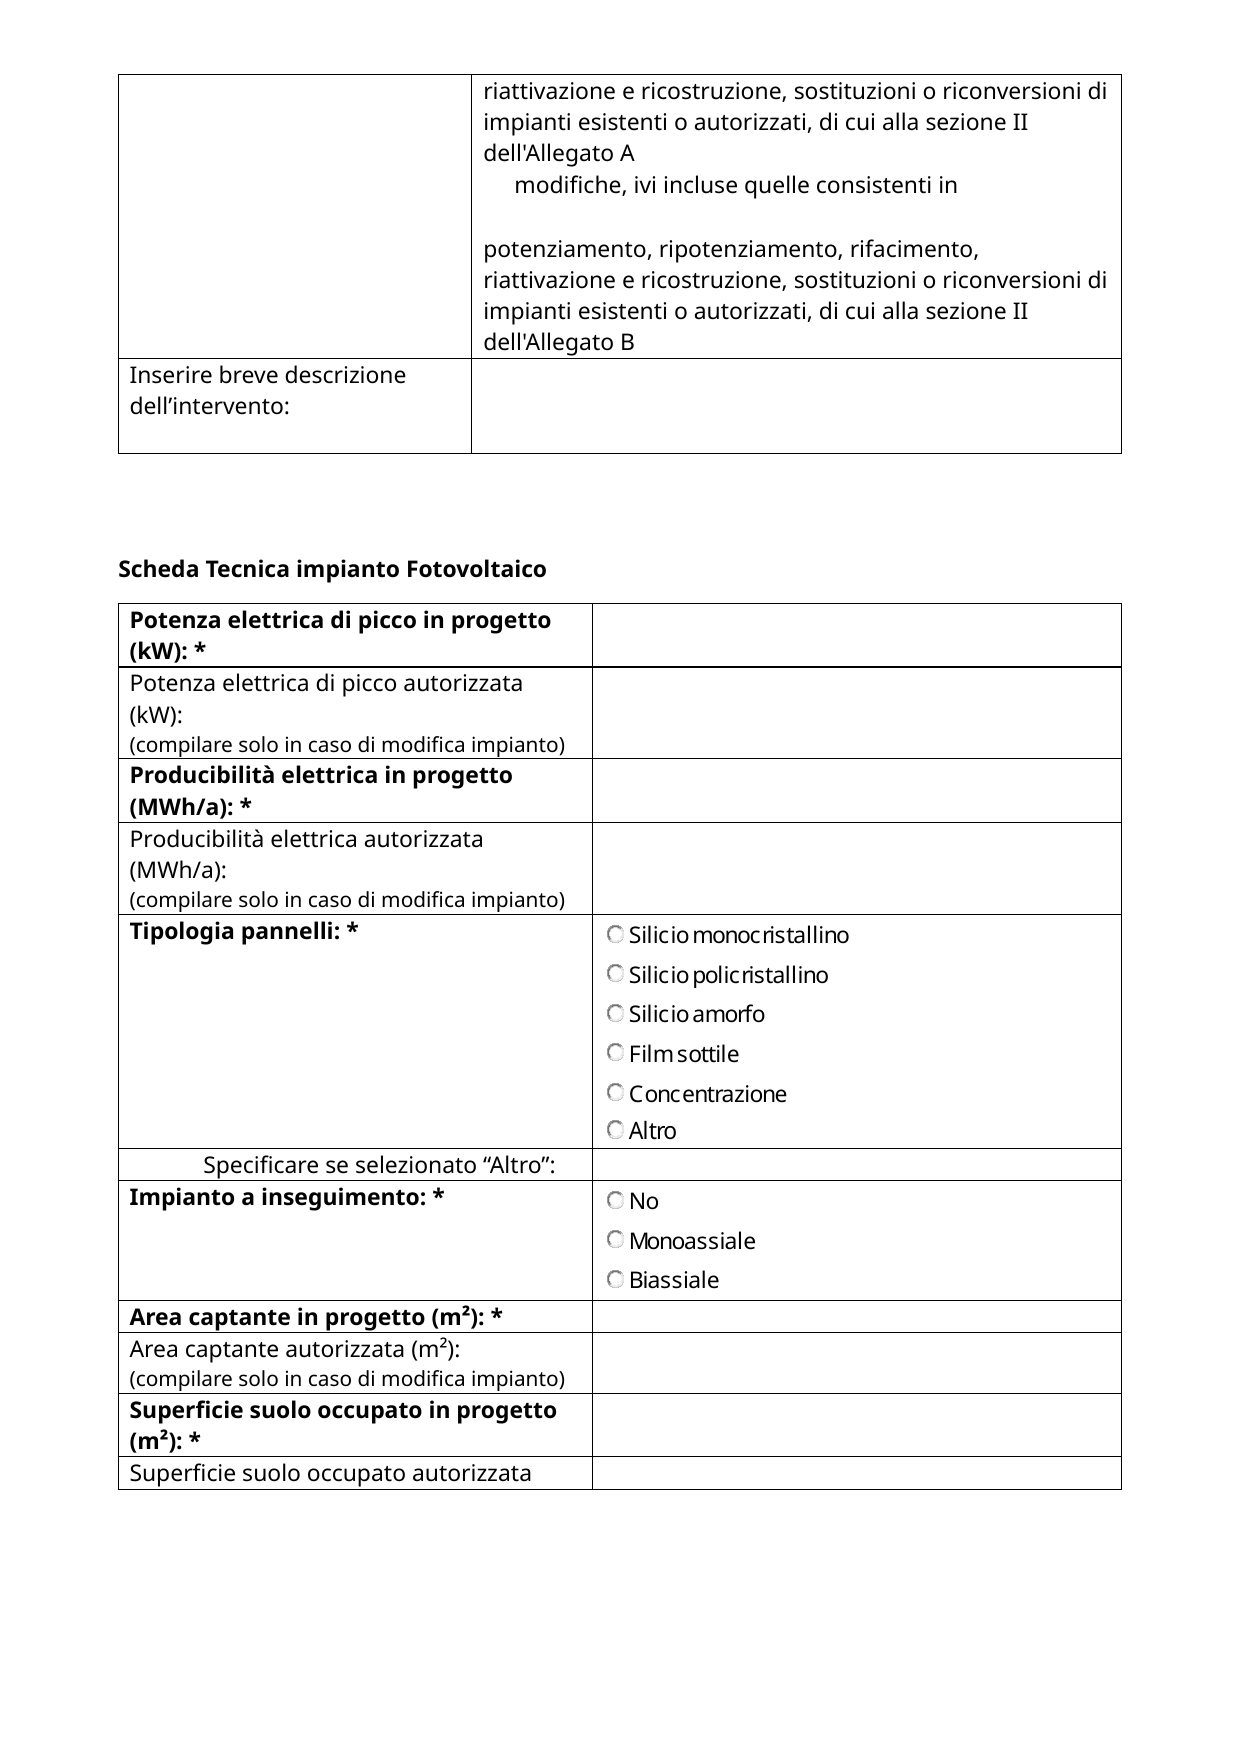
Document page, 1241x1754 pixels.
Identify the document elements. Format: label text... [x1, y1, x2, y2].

table_cell [593, 1333, 1121, 1393]
table_header [119, 75, 471, 358]
table_cell [593, 1394, 1121, 1456]
table_cell Producibilità elettrica autorizzata (MWh/a): (compilare solo in caso di modifica impianto) [119, 823, 592, 914]
text Scheda Tecnica impianto Fotovoltaico [118, 553, 1122, 584]
table_cell [593, 1457, 1121, 1488]
table_cell [593, 1149, 1121, 1180]
table_cell Superficie suolo occupato autorizzata [119, 1457, 592, 1488]
table_cell Producibilità elettrica in progetto (MWh/a): * [119, 759, 592, 822]
table_cell [1032, 1181, 1121, 1300]
table_cell Superficie suolo occupato in progetto (m²): * [119, 1394, 592, 1456]
table_cell Potenza elettrica di picco autorizzata (kW): (compilare solo in caso di modifica impianto) [119, 668, 592, 758]
table_cell [1032, 915, 1121, 1148]
table_cell [593, 1181, 604, 1300]
table_cell Inserire breve descrizione dell’intervento: [119, 359, 471, 452]
table_header Potenza elettrica di picco in progetto (kW): * [119, 604, 592, 666]
table_cell [593, 1301, 1121, 1332]
table_cell Specificare se selezionato “Altro”: [119, 1149, 592, 1180]
table_header [593, 604, 1121, 666]
table_header riattivazione e ricostruzione, sostituzioni o riconversioni di impianti esistenti o autorizzati, di cui alla sezione II dell'Allegato A modifiche, ivi incluse quelle consistenti in potenziamento, ripotenziamento, rifacimento, riattivazione e ricostruzione, sostituzioni o riconversioni di impianti esistenti o autorizzati, di cui alla sezione II dell'Allegato B [472, 75, 1121, 358]
table_cell Impianto a inseguimento: * [119, 1181, 592, 1300]
table_cell Tipologia pannelli: * [119, 915, 592, 1148]
table_cell [593, 668, 1121, 758]
table_cell [593, 823, 1121, 914]
table_cell [593, 759, 1121, 822]
table_cell Area captante autorizzata (m²): (compilare solo in caso di modifica impianto) [119, 1333, 592, 1393]
table_cell Area captante in progetto (m²): * [119, 1301, 592, 1332]
table_cell [472, 359, 1121, 452]
table_cell [593, 915, 604, 1148]
